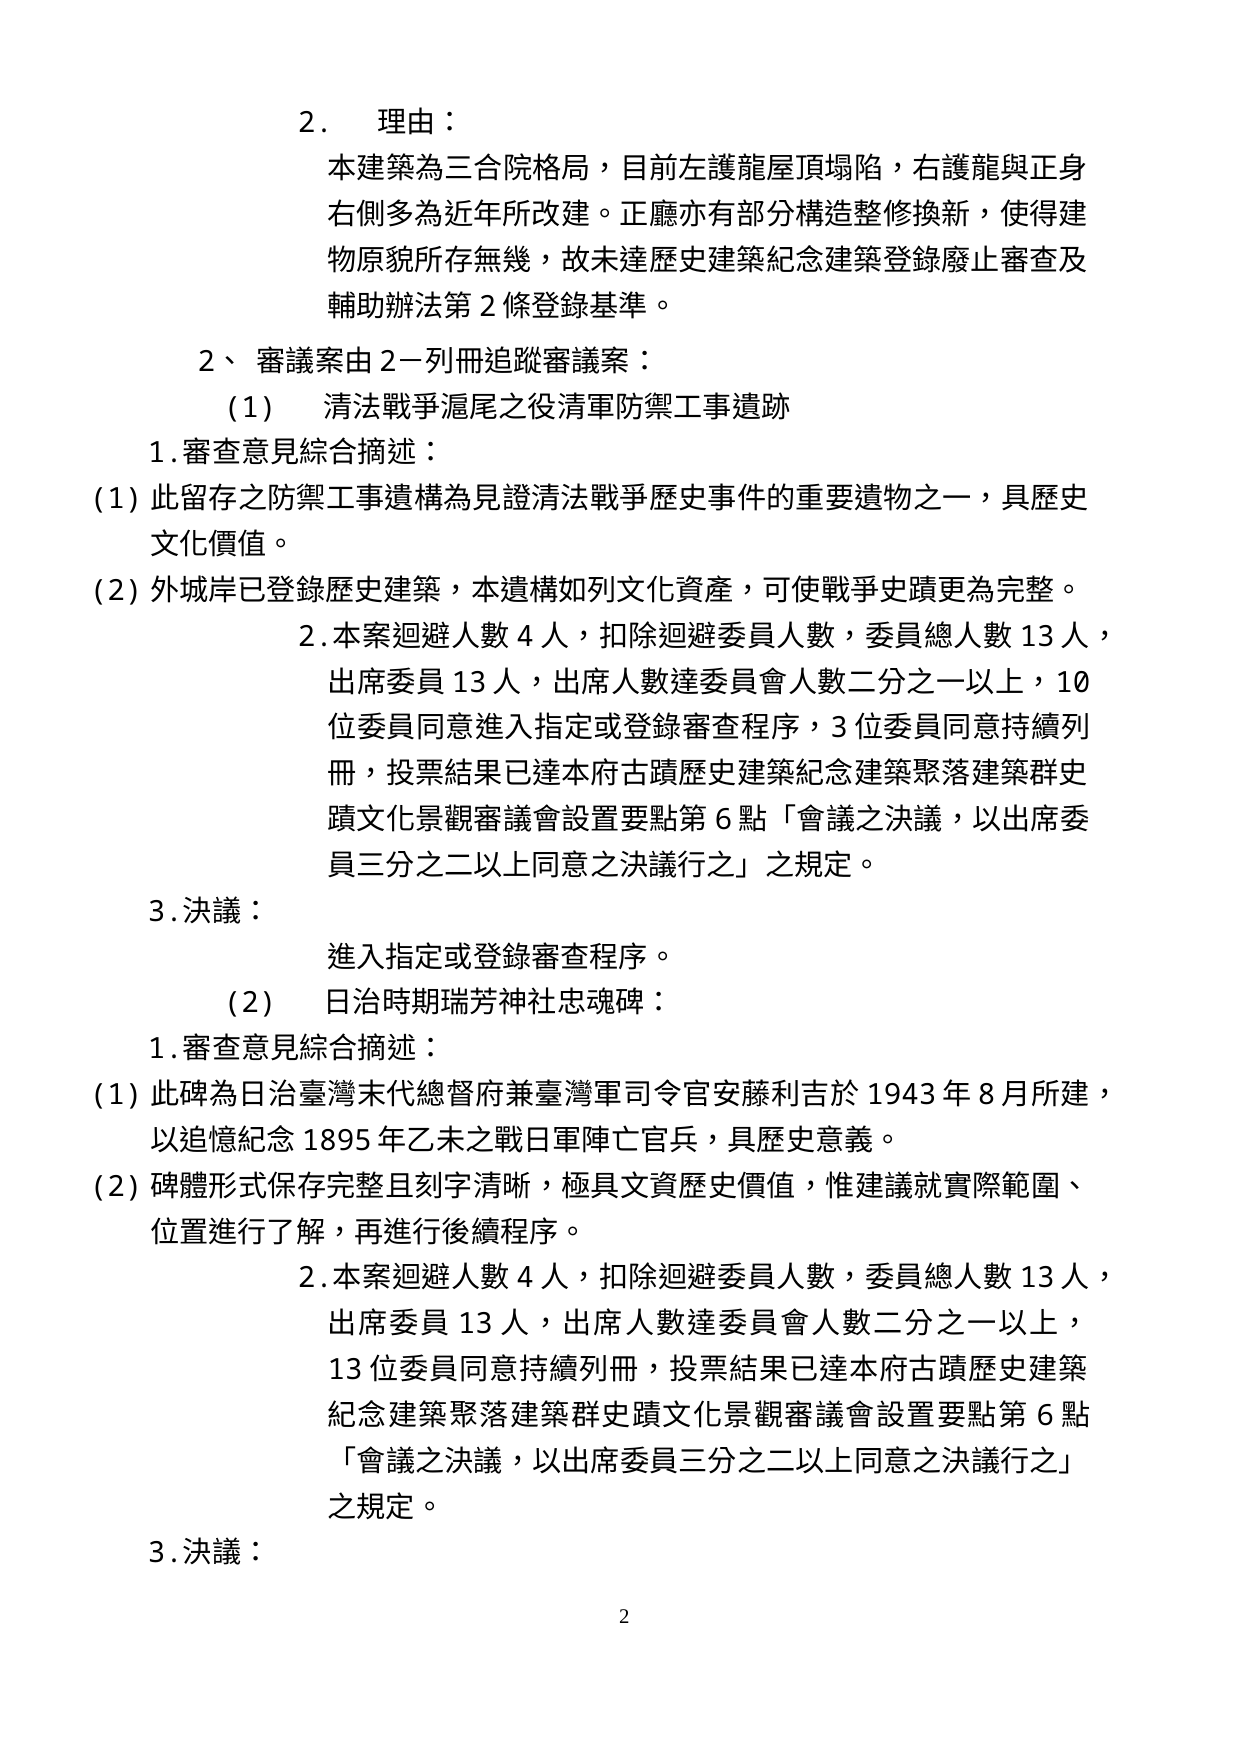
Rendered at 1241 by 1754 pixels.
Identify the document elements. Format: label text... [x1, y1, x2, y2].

list 此碑為日治臺灣末代總督府兼臺灣軍司令官安藤利吉於1943年8月所建，以追憶紀念1895年乙未之戰日軍陣亡官兵，具歷史意義。 [142, 1068, 1090, 1159]
list 審議案由2－列冊追蹤審議案： [197, 338, 1090, 380]
list 決議： [148, 884, 1090, 930]
text 本建築為三合院格局，目前左護龍屋頂塌陷，右護龍與正身右側多為近年所改建。正廳亦有部分構造整修換新，使得建物原貌所存無幾，故未達歷史建築紀念建築登錄廢止審查及輔助辦法第2條登錄基準。 [327, 142, 1090, 325]
list 本案迴避人數4人，扣除迴避委員人數，委員總人數13人，出席委員13人，出席人數達委員會人數二分之一以上， 13位委員同意持續列冊，投票結果已達本府古蹟歷史建築紀念建築聚落建築群史蹟文化景觀審議會設置要點第6點「會議之決議，以出席委員三分之二以上同意之決議行之」之規定。 [298, 1251, 1090, 1526]
list 碑體形式保存完整且刻字清晰，極具文資歷史價值，惟建議就實際範圍、位置進行了解，再進行後續程序。 [142, 1159, 1090, 1251]
list 決議： [148, 1526, 1090, 1572]
list 審查意見綜合摘述： [148, 1022, 1090, 1068]
list 外城岸已登錄歷史建築，本遺構如列文化資產，可使戰爭史蹟更為完整。 [142, 564, 1090, 609]
text 進入指定或登錄審查程序。 [300, 930, 1090, 976]
list 本案迴避人數4人，扣除迴避委員人數，委員總人數13人，出席委員13人，出席人數達委員會人數二分之一以上，10位委員同意進入指定或登錄審查程序，3位委員同意持續列冊，投票結果已達本府古蹟歷史建築紀念建築聚落建築群史蹟文化景觀審議會設置要點第6點「會議之決議，以出席委員三分之二以上同意之決議行之」之規定。 [298, 609, 1090, 884]
list 日治時期瑞芳神社忠魂碑： [223, 976, 1090, 1022]
list 此留存之防禦工事遺構為見證清法戰爭歷史事件的重要遺物之一，具歷史文化價值。 [142, 472, 1090, 564]
list 理由： [298, 96, 1090, 142]
list 清法戰爭滬尾之役清軍防禦工事遺跡 [223, 380, 1090, 426]
list 審查意見綜合摘述： [148, 426, 1090, 472]
